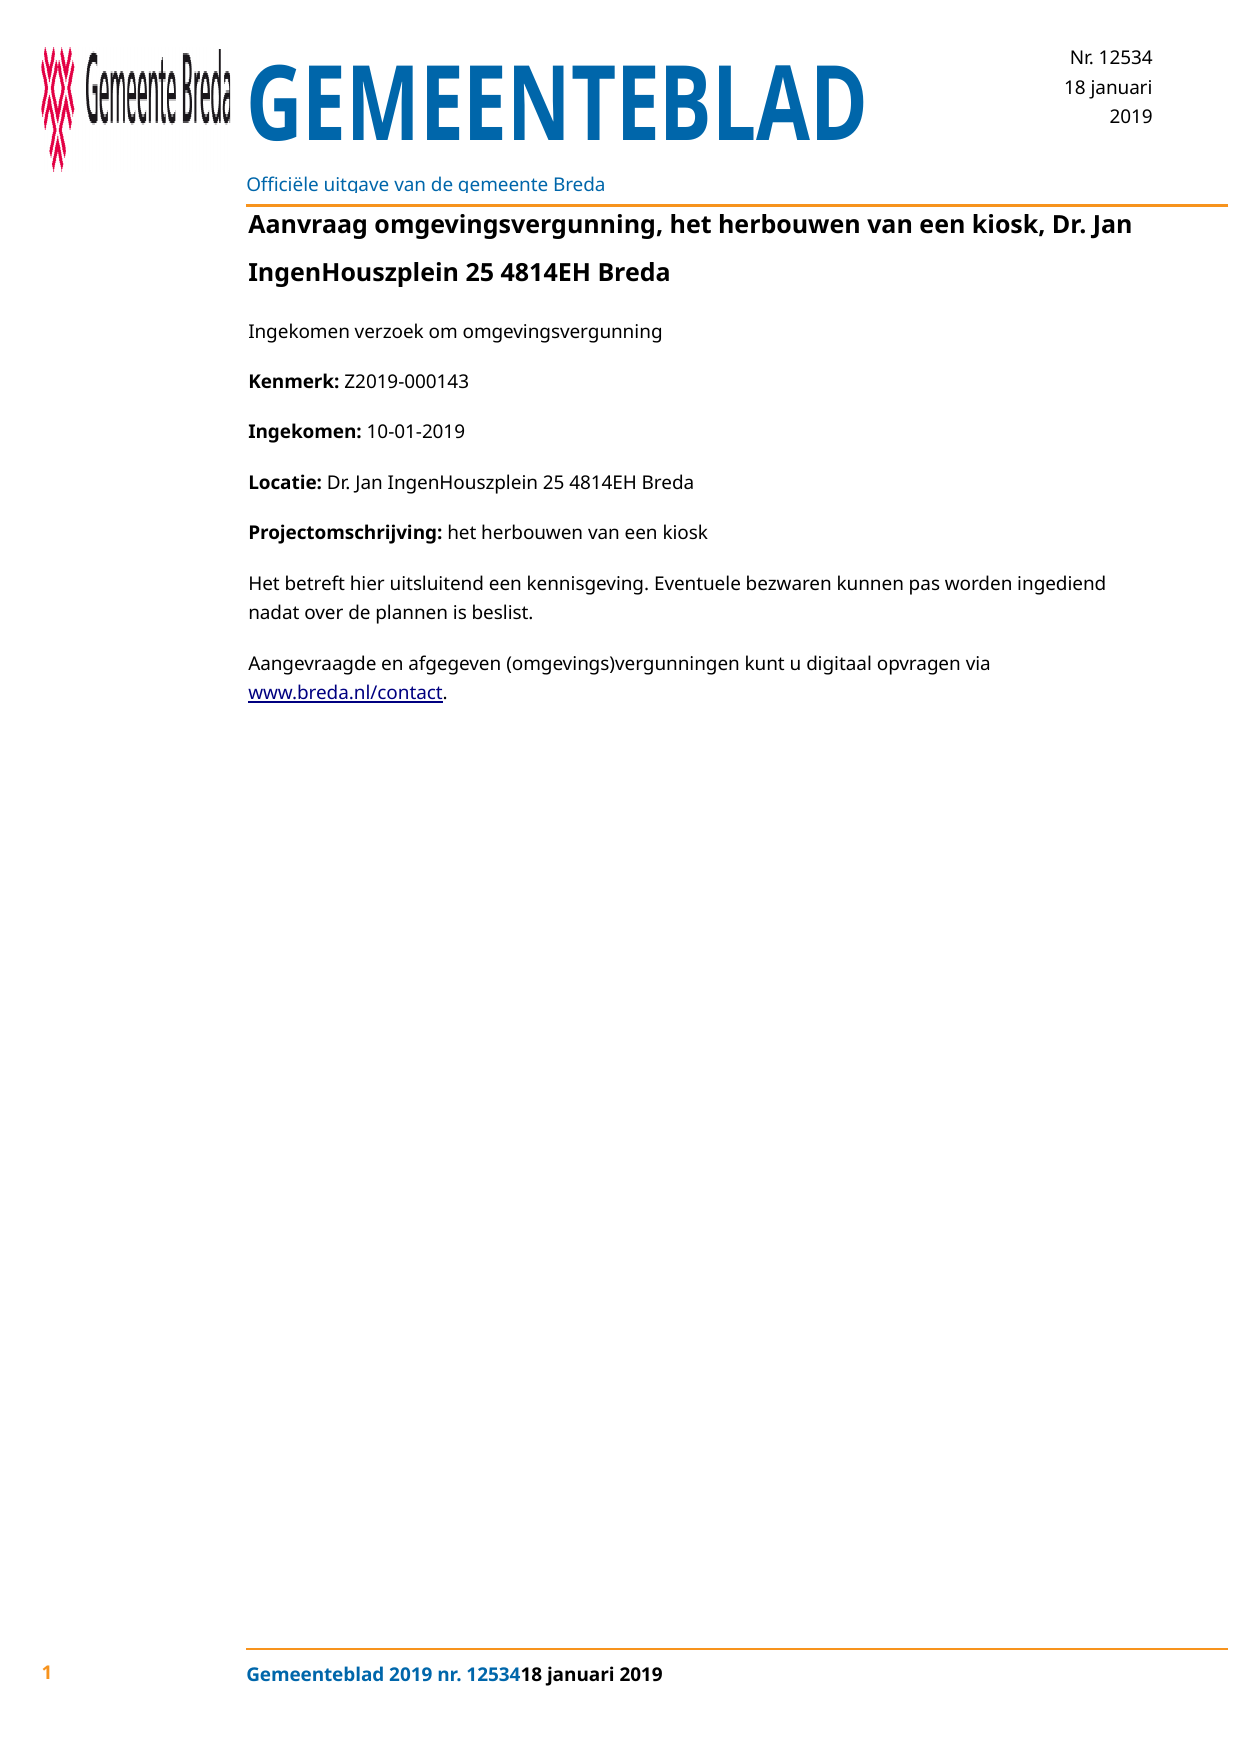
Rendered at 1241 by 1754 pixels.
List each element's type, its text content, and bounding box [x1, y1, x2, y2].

text Het betreft hier uitsluitend een kennisgeving. Eventuele bezwaren kunnen pas worden ingediend nadat over de plannen is beslist. [248, 570, 1152, 625]
text Projectomschrijving: het herbouwen van een kiosk [248, 519, 1152, 545]
text Ingekomen: 10-01-2019 [248, 419, 1152, 444]
text Ingekomen verzoek om omgevingsvergunning [248, 318, 1152, 344]
text Aanvraag omgevingsvergunning, het herbouwen van een kiosk, Dr. Jan IngenHouszplein 25 4814EH Breda [248, 207, 1152, 288]
text Locatie: Dr. Jan IngenHouszplein 25 4814EH Breda [248, 469, 1152, 495]
picture [41, 47, 231, 172]
text Kenmerk: Z2019-000143 [248, 368, 1152, 394]
text Aangevraagde en afgegeven (omgevings)vergunningen kunt u digitaal opvragen via www.breda.nl/contact. [248, 650, 1152, 705]
